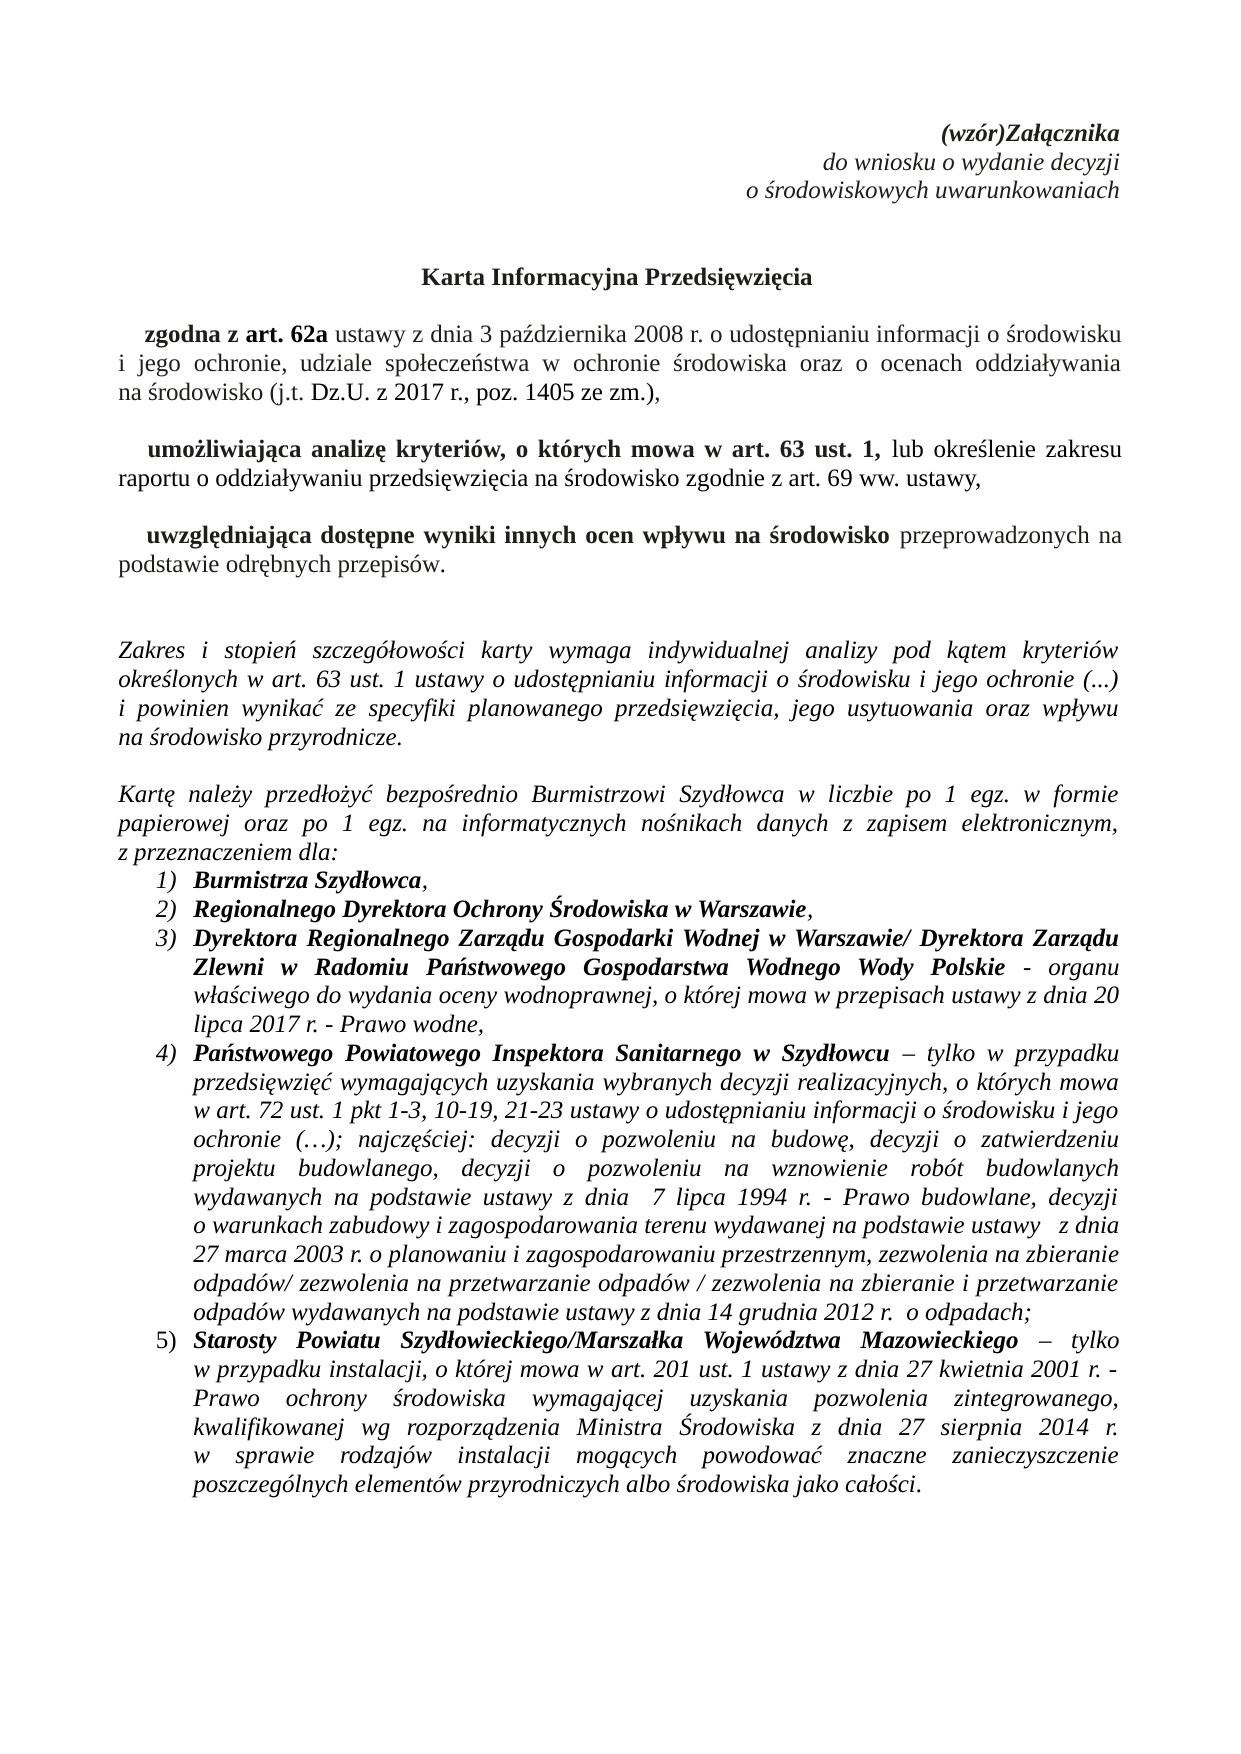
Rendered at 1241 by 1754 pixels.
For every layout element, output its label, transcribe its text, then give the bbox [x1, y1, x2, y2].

text Kartę należy przedłożyć bezpośrednio Burmistrzowi Szydłowca w liczbie po 1 egz. w formie papierowej oraz po 1 egz. na informatycznych nośnikach danych z zapisem elektronicznym, z przeznaczeniem dla: [118, 779, 1122, 866]
list Dyrektora Regionalnego Zarządu Gospodarki Wodnej w Warszawie/ Dyrektora Zarządu Zlewni w Radomiu Państwowego Gospodarstwa Wodnego Wody Polskie - organu właściwego do wydania oceny wodnoprawnej, o której mowa w przepisach ustawy z dnia 20 lipca 2017 r. - Prawo wodne, [156, 923, 1122, 1038]
list Państwowego Powiatowego Inspektora Sanitarnego w Szydłowcu – tylko w przypadku przedsięwzięć wymagających uzyskania wybranych decyzji realizacyjnych, o których mowa w art. 72 ust. 1 pkt 1-3, 10-19, 21-23 ustawy o udostępnianiu informacji o środowisku i jego ochronie (…); najczęściej: decyzji o pozwoleniu na budowę, decyzji o zatwierdzeniu projektu budowlanego, decyzji o pozwoleniu na wznowienie robót budowlanych wydawanych na podstawie ustawy z dnia 7 lipca 1994 r. - Prawo budowlane, decyzji o warunkach zabudowy i zagospodarowania terenu wydawanej na podstawie ustawy z dnia 27 marca 2003 r. o planowaniu i zagospodarowaniu przestrzennym, zezwolenia na zbieranie odpadów/ zezwolenia na przetwarzanie odpadów / zezwolenia na zbieranie i przetwarzanie odpadów wydawanych na podstawie ustawy z dnia 14 grudnia 2012 r. o odpadach; [156, 1038, 1122, 1326]
text do wniosku o wydanie decyzji [118, 147, 1122, 176]
list Regionalnego Dyrektora Ochrony Środowiska w Warszawie, [156, 894, 1122, 923]
text Zakres i stopień szczegółowości karty wymaga indywidualnej analizy pod kątem kryteriów określonych w art. 63 ust. 1 ustawy o udostępnianiu informacji o środowisku i jego ochronie (...) i powinien wynikać ze specyfiki planowanego przedsięwzięcia, jego usytuowania oraz wpływu na środowisko przyrodnicze. [118, 636, 1122, 751]
text  zgodna z art. 62a ustawy z dnia 3 października 2008 r. o udostępnianiu informacji o środowisku i jego ochronie, udziale społeczeństwa w ochronie środowiska oraz o ocenach oddziaływania na środowisko (j.t. Dz.U. z 2017 r., poz. 1405 ze zm.), [118, 319, 1122, 406]
text Karta Informacyjna Przedsięwzięcia [118, 262, 1122, 291]
text o środowiskowych uwarunkowaniach [118, 176, 1122, 204]
text (wzór)Załącznika [118, 118, 1122, 147]
text  umożliwiająca analizę kryteriów, o których mowa w art. 63 ust. 1, lub określenie zakresu raportu o oddziaływaniu przedsięwzięcia na środowisko zgodnie z art. 69 ww. ustawy, [118, 434, 1122, 492]
text  uwzględniająca dostępne wyniki innych ocen wpływu na środowisko przeprowadzonych na podstawie odrębnych przepisów. [118, 521, 1122, 578]
list Burmistrza Szydłowca, [156, 866, 1122, 894]
list Starosty Powiatu Szydłowieckiego/Marszałka Województwa Mazowieckiego – tylko w przypadku instalacji, o której mowa w art. 201 ust. 1 ustawy z dnia 27 kwietnia 2001 r. - Prawo ochrony środowiska wymagającej uzyskania pozwolenia zintegrowanego, kwalifikowanej wg rozporządzenia Ministra Środowiska z dnia 27 sierpnia 2014 r. w sprawie rodzajów instalacji mogących powodować znaczne zanieczyszczenie poszczególnych elementów przyrodniczych albo środowiska jako całości. [156, 1326, 1122, 1498]
